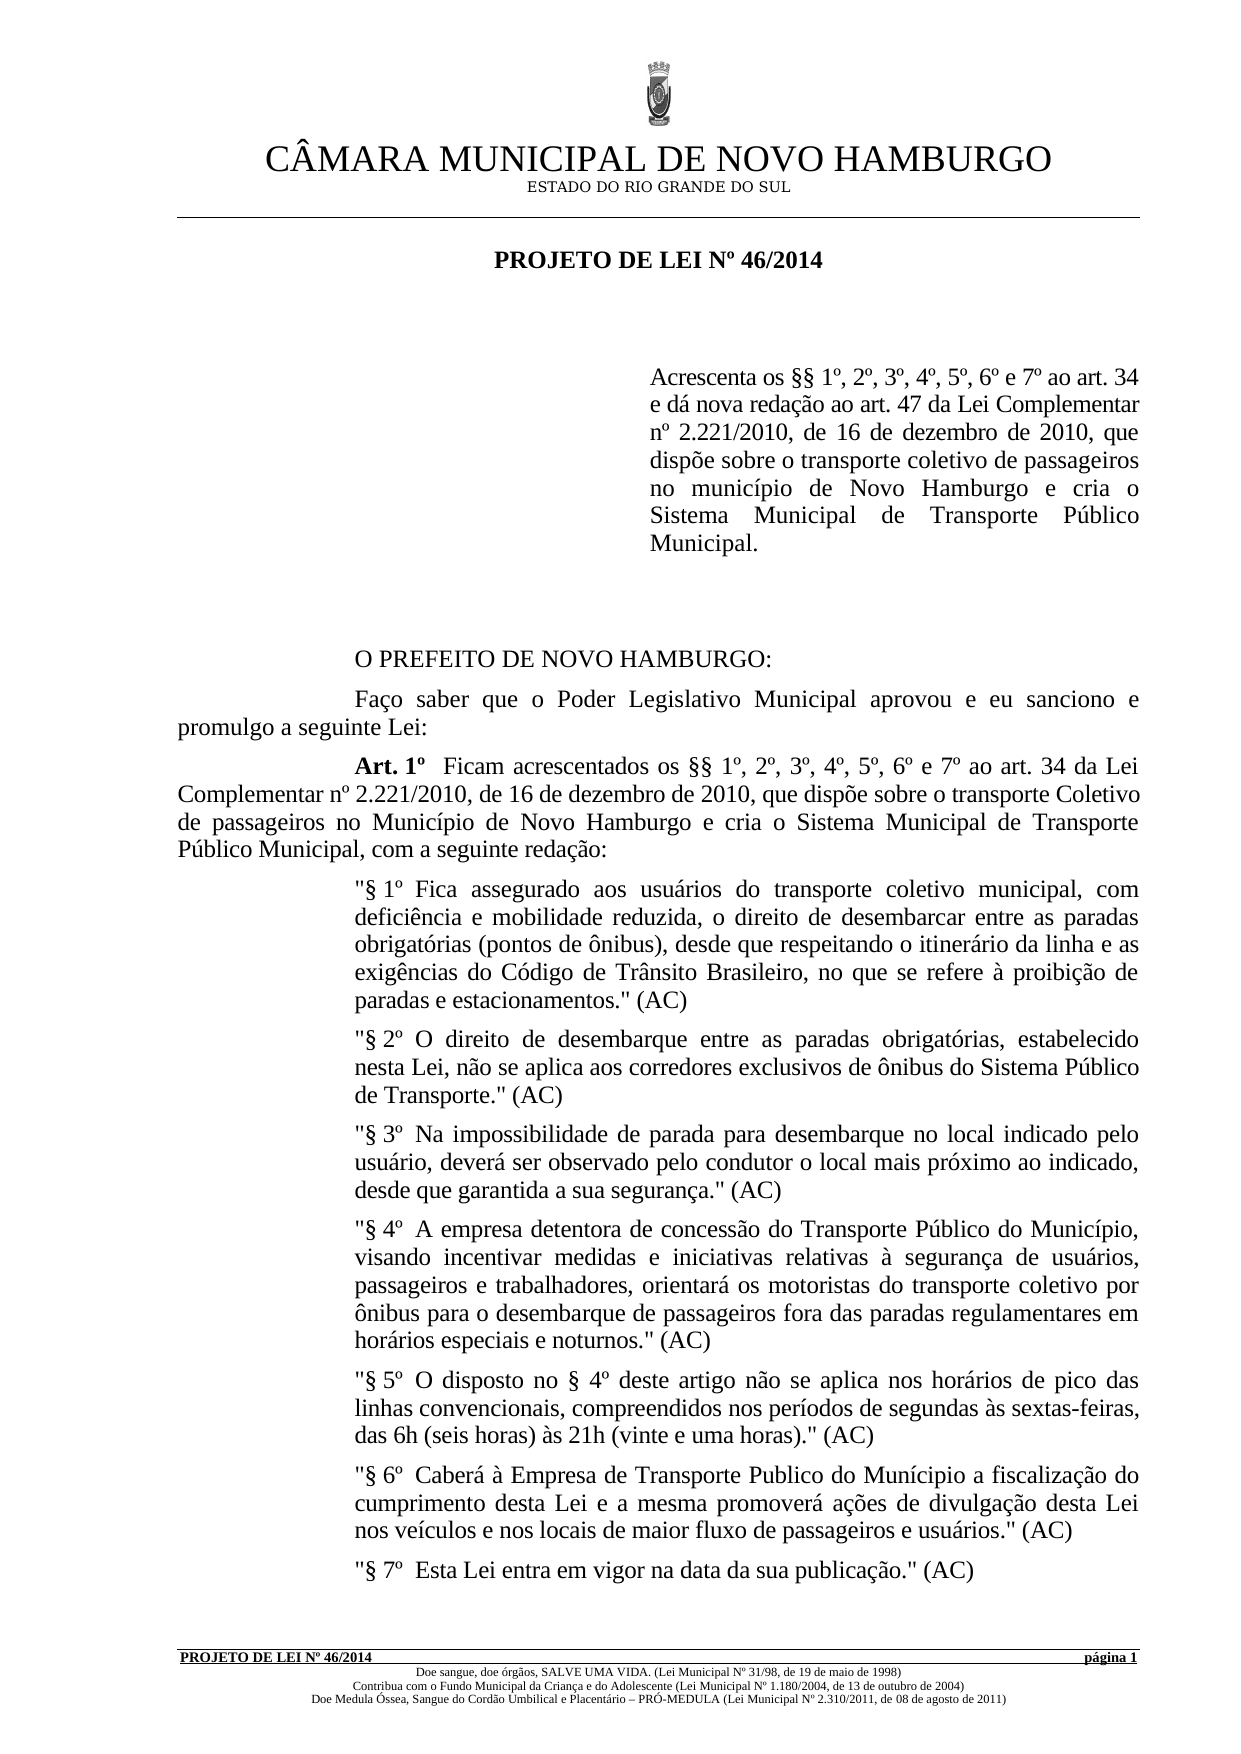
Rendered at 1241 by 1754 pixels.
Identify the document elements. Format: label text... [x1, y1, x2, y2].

text PROJETO DE LEI Nº 46/2014 [177, 247, 1140, 274]
text "§ 7º Esta Lei entra em vigor na data da sua publicação." (AC) [354, 1556, 1140, 1584]
text "§ 6º Caberá à Empresa de Transporte Publico do Munícipio a fiscalização do cumprimento desta Lei e a mesma promoverá ações de divulgação desta Lei nos veículos e nos locais de maior fluxo de passageiros e usuários." (AC) [354, 1461, 1140, 1544]
text "§ 1º Fica assegurado aos usuários do transporte coletivo municipal, com deficiência e mobilidade reduzida, o direito de desembarcar entre as paradas obrigatórias (pontos de ônibus), desde que respeitando o itinerário da linha e as exigências do Código de Trânsito Brasileiro, no que se refere à proibição de paradas e estacionamentos." (AC) [354, 875, 1140, 1014]
text "§ 5º O disposto no § 4º deste artigo não se aplica nos horários de pico das linhas convencionais, compreendidos nos períodos de segundas às sextas-feiras, das 6h (seis horas) às 21h (vinte e uma horas)." (AC) [354, 1366, 1140, 1449]
text Acrescenta os §§ 1º, 2º, 3º, 4º, 5º, 6º e 7º ao art. 34 e dá nova redação ao art. 47 da Lei Complementar nº 2.221/2010, de 16 de dezembro de 2010, que dispõe sobre o transporte coletivo de passageiros no município de Novo Hamburgo e cria o Sistema Municipal de Transporte Público Municipal. [649, 363, 1140, 557]
text "§ 4º A empresa detentora de concessão do Transporte Público do Município, visando incentivar medidas e iniciativas relativas à segurança de usuários, passageiros e trabalhadores, orientará os motoristas do transporte coletivo por ônibus para o desembarque de passageiros fora das paradas regulamentares em horários especiais e noturnos." (AC) [354, 1216, 1140, 1354]
text Faço saber que o Poder Legislativo Municipal aprovou e eu sanciono e promulgo a seguinte Lei: [177, 685, 1140, 741]
text Art. 1º Ficam acrescentados os §§ 1º, 2º, 3º, 4º, 5º, 6º e 7º ao art. 34 da Lei Complementar nº 2.221/2010, de 16 de dezembro de 2010, que dispõe sobre o transporte Coletivo de passageiros no Município de Novo Hamburgo e cria o Sistema Municipal de Transporte Público Municipal, com a seguinte redação: [177, 752, 1140, 863]
text "§ 2º O direito de desembarque entre as paradas obrigatórias, estabelecido nesta Lei, não se aplica aos corredores exclusivos de ônibus do Sistema Público de Transporte." (AC) [354, 1026, 1140, 1109]
text "§ 3º Na impossibilidade de parada para desembarque no local indicado pelo usuário, deverá ser observado pelo condutor o local mais próximo ao indicado, desde que garantida a sua segurança." (AC) [354, 1121, 1140, 1204]
text O PREFEITO DE NOVO HAMBURGO: [177, 646, 1140, 673]
